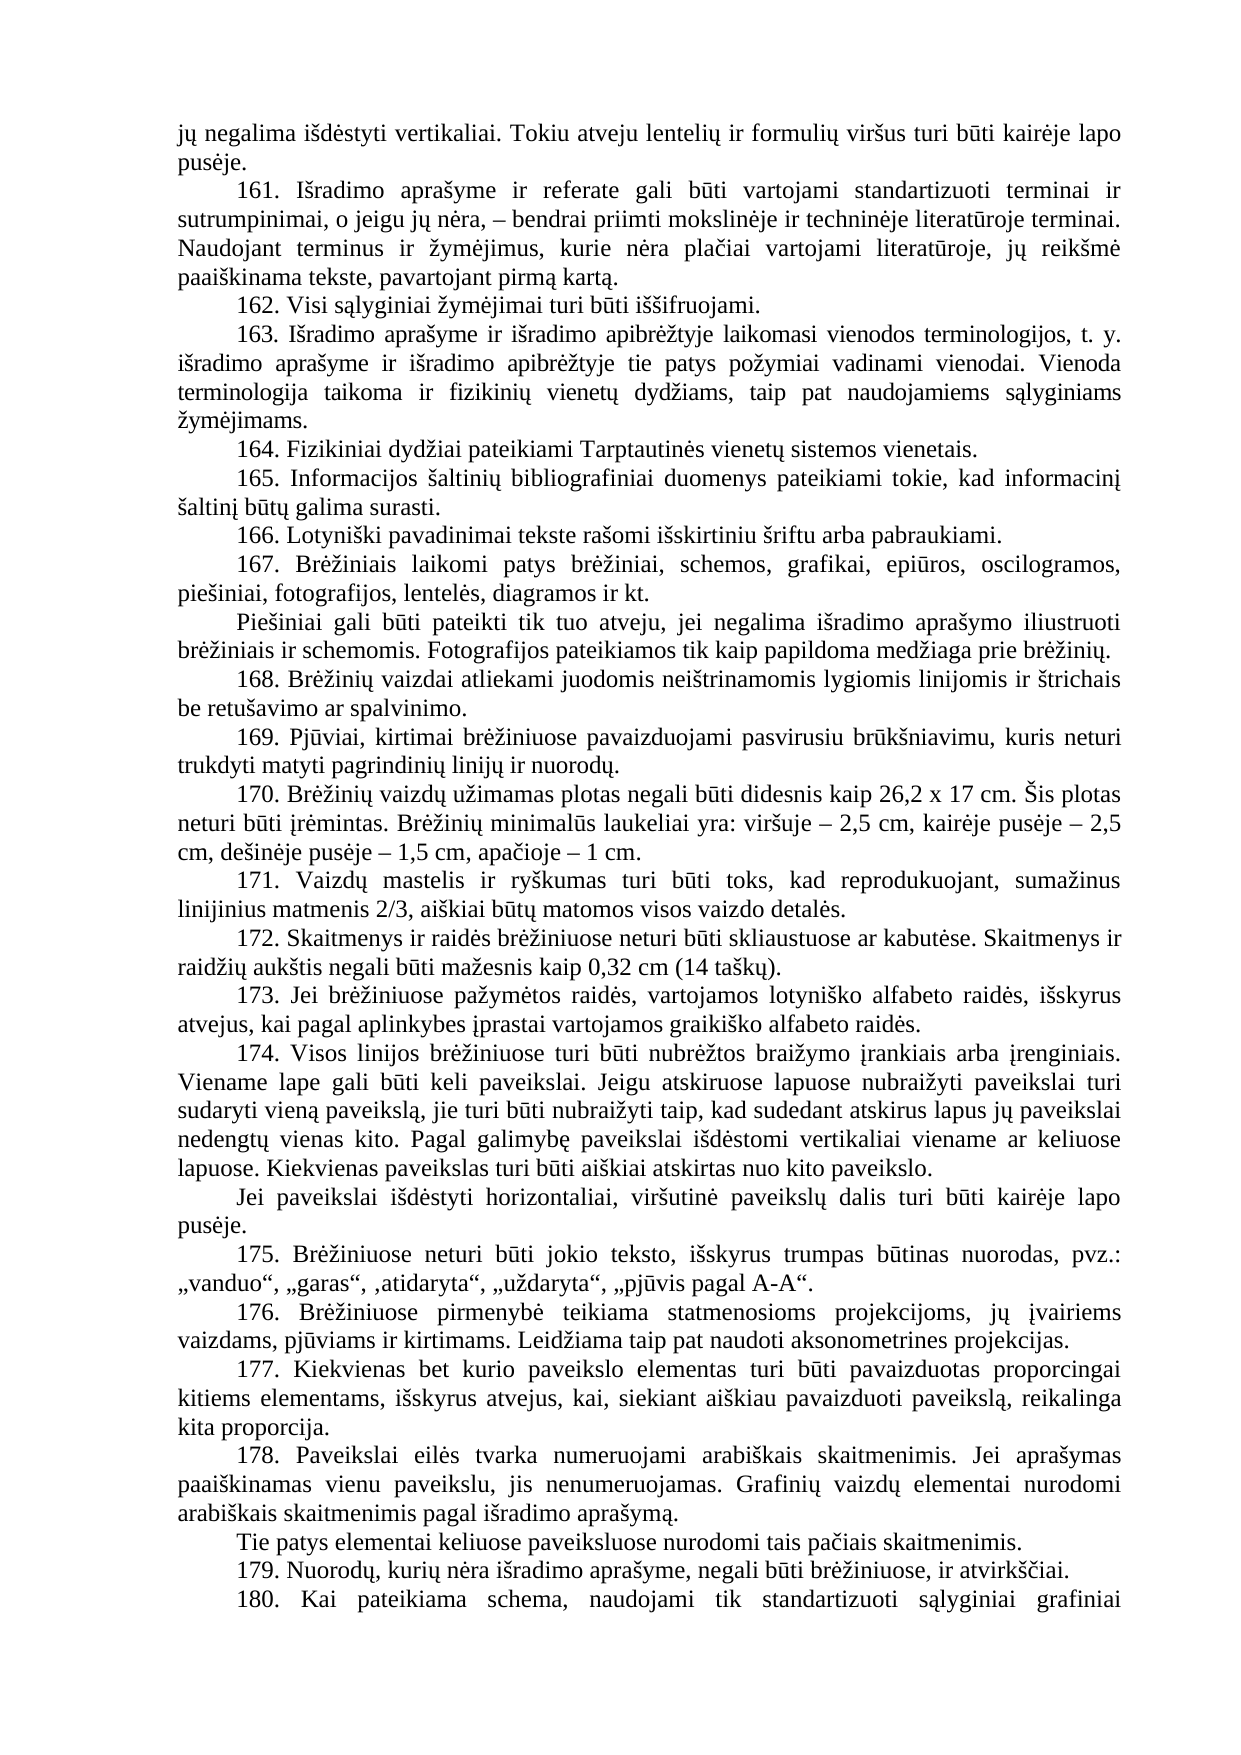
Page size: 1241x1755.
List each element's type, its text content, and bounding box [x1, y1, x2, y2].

text 171. Vaizdų mastelis ir ryškumas turi būti toks, kad reprodukuojant, sumažinus linijinius matmenis 2/3, aiškiai būtų matomos visos vaizdo detalės. [177, 866, 1122, 923]
text 173. Jei brėžiniuose pažymėtos raidės, vartojamos lotyniško alfabeto raidės, išskyrus atvejus, kai pagal aplinkybes įprastai vartojamos graikiško alfabeto raidės. [177, 981, 1122, 1038]
text 176. Brėžiniuose pirmenybė teikiama statmenosioms projekcijoms, jų įvairiems vaizdams, pjūviams ir kirtimams. Leidžiama taip pat naudoti aksonometrines projekcijas. [177, 1297, 1122, 1354]
text 170. Brėžinių vaizdų užimamas plotas negali būti didesnis kaip 26,2 x 17 cm. Šis plotas neturi būti įrėmintas. Brėžinių minimalūs laukeliai yra: viršuje – 2,5 cm, kairėje pusėje – 2,5 cm, dešinėje pusėje – 1,5 cm, apačioje – 1 cm. [177, 779, 1122, 866]
text 175. Brėžiniuose neturi būti jokio teksto, išskyrus trumpas būtinas nuorodas, pvz.: „vanduo“, „garas“, ‚atidaryta“, „uždaryta“, „pjūvis pagal A-A“. [177, 1239, 1122, 1297]
text 163. Išradimo aprašyme ir išradimo apibrėžtyje laikomasi vienodos terminologijos, t. y. išradimo aprašyme ir išradimo apibrėžtyje tie patys požymiai vadinami vienodai. Vienoda terminologija taikoma ir fizikinių vienetų dydžiams, taip pat naudojamiems sąlyginiams žymėjimams. [177, 319, 1122, 434]
text 168. Brėžinių vaizdai atliekami juodomis neištrinamomis lygiomis linijomis ir štrichais be retušavimo ar spalvinimo. [177, 664, 1122, 722]
text 164. Fizikiniai dydžiai pateikiami Tarptautinės vienetų sistemos vienetais. [177, 434, 1122, 463]
text 179. Nuorodų, kurių nėra išradimo aprašyme, negali būti brėžiniuose, ir atvirkščiai. [177, 1556, 1122, 1584]
text 166. Lotyniški pavadinimai tekste rašomi išskirtiniu šriftu arba pabraukiami. [177, 521, 1122, 549]
text 178. Paveikslai eilės tvarka numeruojami arabiškais skaitmenimis. Jei aprašymas paaiškinamas vienu paveikslu, jis nenumeruojamas. Grafinių vaizdų elementai nurodomi arabiškais skaitmenimis pagal išradimo aprašymą. [177, 1441, 1122, 1527]
text 169. Pjūviai, kirtimai brėžiniuose pavaizduojami pasvirusiu brūkšniavimu, kuris neturi trukdyti matyti pagrindinių linijų ir nuorodų. [177, 722, 1122, 779]
text 172. Skaitmenys ir raidės brėžiniuose neturi būti skliaustuose ar kabutėse. Skaitmenys ir raidžių aukštis negali būti mažesnis kaip 0,32 cm (14 taškų). [177, 923, 1122, 981]
text jų negalima išdėstyti vertikaliai. Tokiu atveju lentelių ir formulių viršus turi būti kairėje lapo pusėje. [177, 118, 1122, 176]
text 167. Brėžiniais laikomi patys brėžiniai, schemos, grafikai, epiūros, oscilogramos, piešiniai, fotografijos, lentelės, diagramos ir kt. [177, 549, 1122, 607]
text Piešiniai gali būti pateikti tik tuo atveju, jei negalima išradimo aprašymo iliustruoti brėžiniais ir schemomis. Fotografijos pateikiamos tik kaip papildoma medžiaga prie brėžinių. [177, 607, 1122, 664]
text 165. Informacijos šaltinių bibliografiniai duomenys pateikiami tokie, kad informacinį šaltinį būtų galima surasti. [177, 463, 1122, 521]
text 174. Visos linijos brėžiniuose turi būti nubrėžtos braižymo įrankiais arba įrenginiais. Viename lape gali būti keli paveikslai. Jeigu atskiruose lapuose nubraižyti paveikslai turi sudaryti vieną paveikslą, jie turi būti nubraižyti taip, kad sudedant atskirus lapus jų paveikslai nedengtų vienas kito. Pagal galimybę paveikslai išdėstomi vertikaliai viename ar keliuose lapuose. Kiekvienas paveikslas turi būti aiškiai atskirtas nuo kito paveikslo. [177, 1038, 1122, 1182]
text 161. Išradimo aprašyme ir referate gali būti vartojami standartizuoti terminai ir sutrumpinimai, o jeigu jų nėra, – bendrai priimti mokslinėje ir techninėje literatūroje terminai. Naudojant terminus ir žymėjimus, kurie nėra plačiai vartojami literatūroje, jų reikšmė paaiškinama tekste, pavartojant pirmą kartą. [177, 176, 1122, 291]
text 177. Kiekvienas bet kurio paveikslo elementas turi būti pavaizduotas proporcingai kitiems elementams, išskyrus atvejus, kai, siekiant aiškiau pavaizduoti paveikslą, reikalinga kita proporcija. [177, 1354, 1122, 1441]
text Tie patys elementai keliuose paveiksluose nurodomi tais pačiais skaitmenimis. [177, 1527, 1122, 1556]
text 162. Visi sąlyginiai žymėjimai turi būti iššifruojami. [177, 291, 1122, 319]
text 180. Kai pateikiama schema, naudojami tik standartizuoti sąlyginiai grafiniai [177, 1584, 1122, 1613]
text Jei paveikslai išdėstyti horizontaliai, viršutinė paveikslų dalis turi būti kairėje lapo pusėje. [177, 1182, 1122, 1239]
